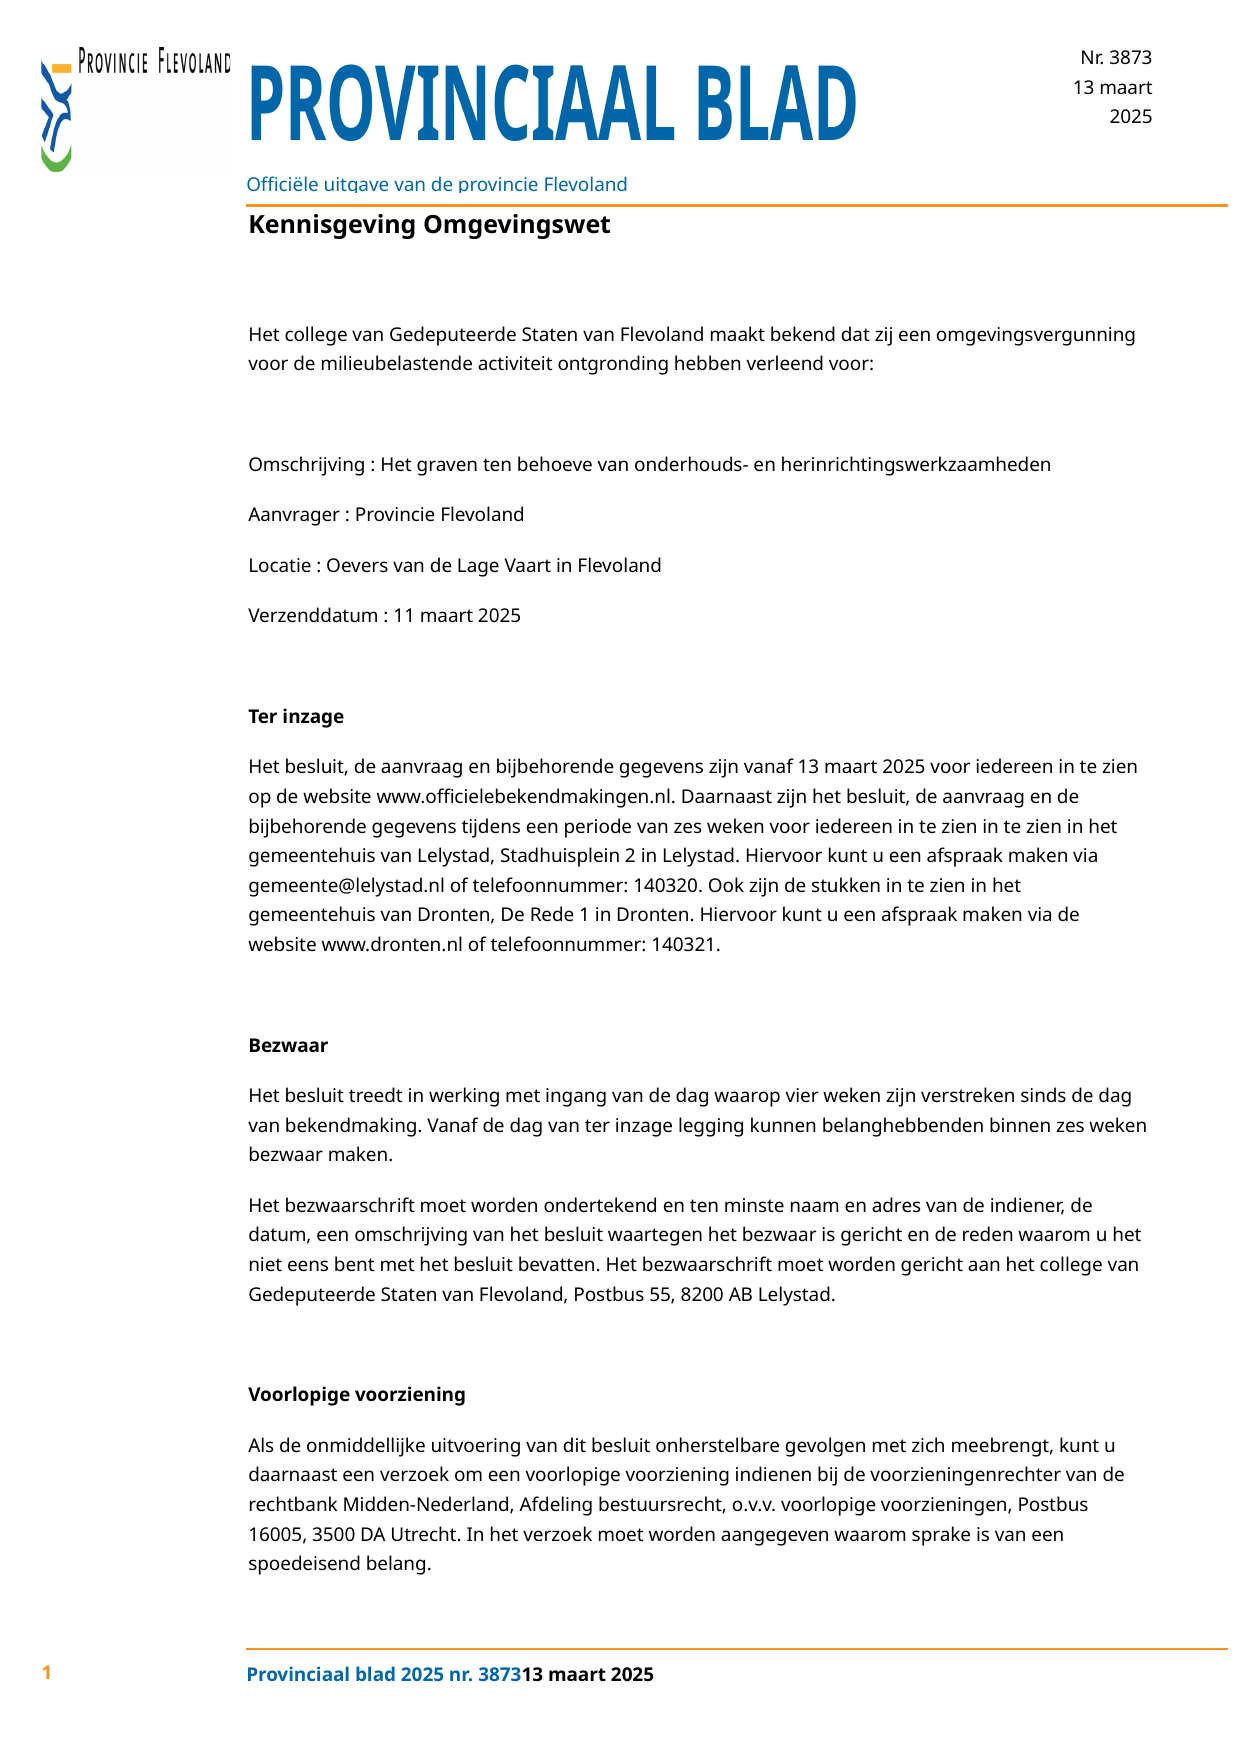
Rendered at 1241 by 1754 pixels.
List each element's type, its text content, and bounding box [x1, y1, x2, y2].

text Omschrijving : Het graven ten behoeve van onderhouds- en herinrichtingswerkzaamheden [248, 451, 1152, 477]
text Ter inzage [248, 703, 1152, 729]
text Locatie : Oevers van de Lage Vaart in Flevoland [248, 552, 1152, 578]
text Voorlopige voorziening [248, 1382, 1152, 1407]
text Kennisgeving Omgevingswet [248, 207, 1152, 241]
text Als de onmiddellijke uitvoering van dit besluit onherstelbare gevolgen met zich meebrengt, kunt u daarnaast een verzoek om een voorlopige voorziening indienen bij de voorzieningenrechter van de rechtbank Midden-Nederland, Afdeling bestuursrecht, o.v.v. voorlopige voorzieningen, Postbus 16005, 3500 DA Utrecht. In het verzoek moet worden aangegeven waarom sprake is van een spoedeisend belang. [248, 1432, 1152, 1576]
text Het besluit, de aanvraag en bijbehorende gegevens zijn vanaf 13 maart 2025 voor iedereen in te zien op de website www.officielebekendmakingen.nl. Daarnaast zijn het besluit, de aanvraag en de bijbehorende gegevens tijdens een periode van zes weken voor iedereen in te zien in te zien in het gemeentehuis van Lelystad, Stadhuisplein 2 in Lelystad. Hiervoor kunt u een afspraak maken via gemeente@lelystad.nl of telefoonnummer: 140320. Ook zijn de stukken in te zien in het gemeentehuis van Dronten, De Rede 1 in Dronten. Hiervoor kunt u een afspraak maken via de website www.dronten.nl of telefoonnummer: 140321. [248, 754, 1152, 957]
text Het bezwaarschrift moet worden ondertekend en ten minste naam en adres van de indiener, de datum, een omschrijving van het besluit waartegen het bezwaar is gericht en de reden waarom u het niet eens bent met het besluit bevatten. Het bezwaarschrift moet worden gericht aan het college van Gedeputeerde Staten van Flevoland, Postbus 55, 8200 AB Lelystad. [248, 1192, 1152, 1306]
picture [41, 47, 231, 172]
text Het besluit treedt in werking met ingang van de dag waarop vier weken zijn verstreken sinds de dag van bekendmaking. Vanaf de dag van ter inzage legging kunnen belanghebbenden binnen zes weken bezwaar maken. [248, 1082, 1152, 1167]
text Het college van Gedeputeerde Staten van Flevoland maakt bekend dat zij een omgevingsvergunning voor de milieubelastende activiteit ontgronding hebben verleend voor: [248, 321, 1152, 376]
text Verzenddatum : 11 maart 2025 [248, 602, 1152, 628]
text Bezwaar [248, 1032, 1152, 1058]
text Aanvrager : Provincie Flevoland [248, 502, 1152, 527]
